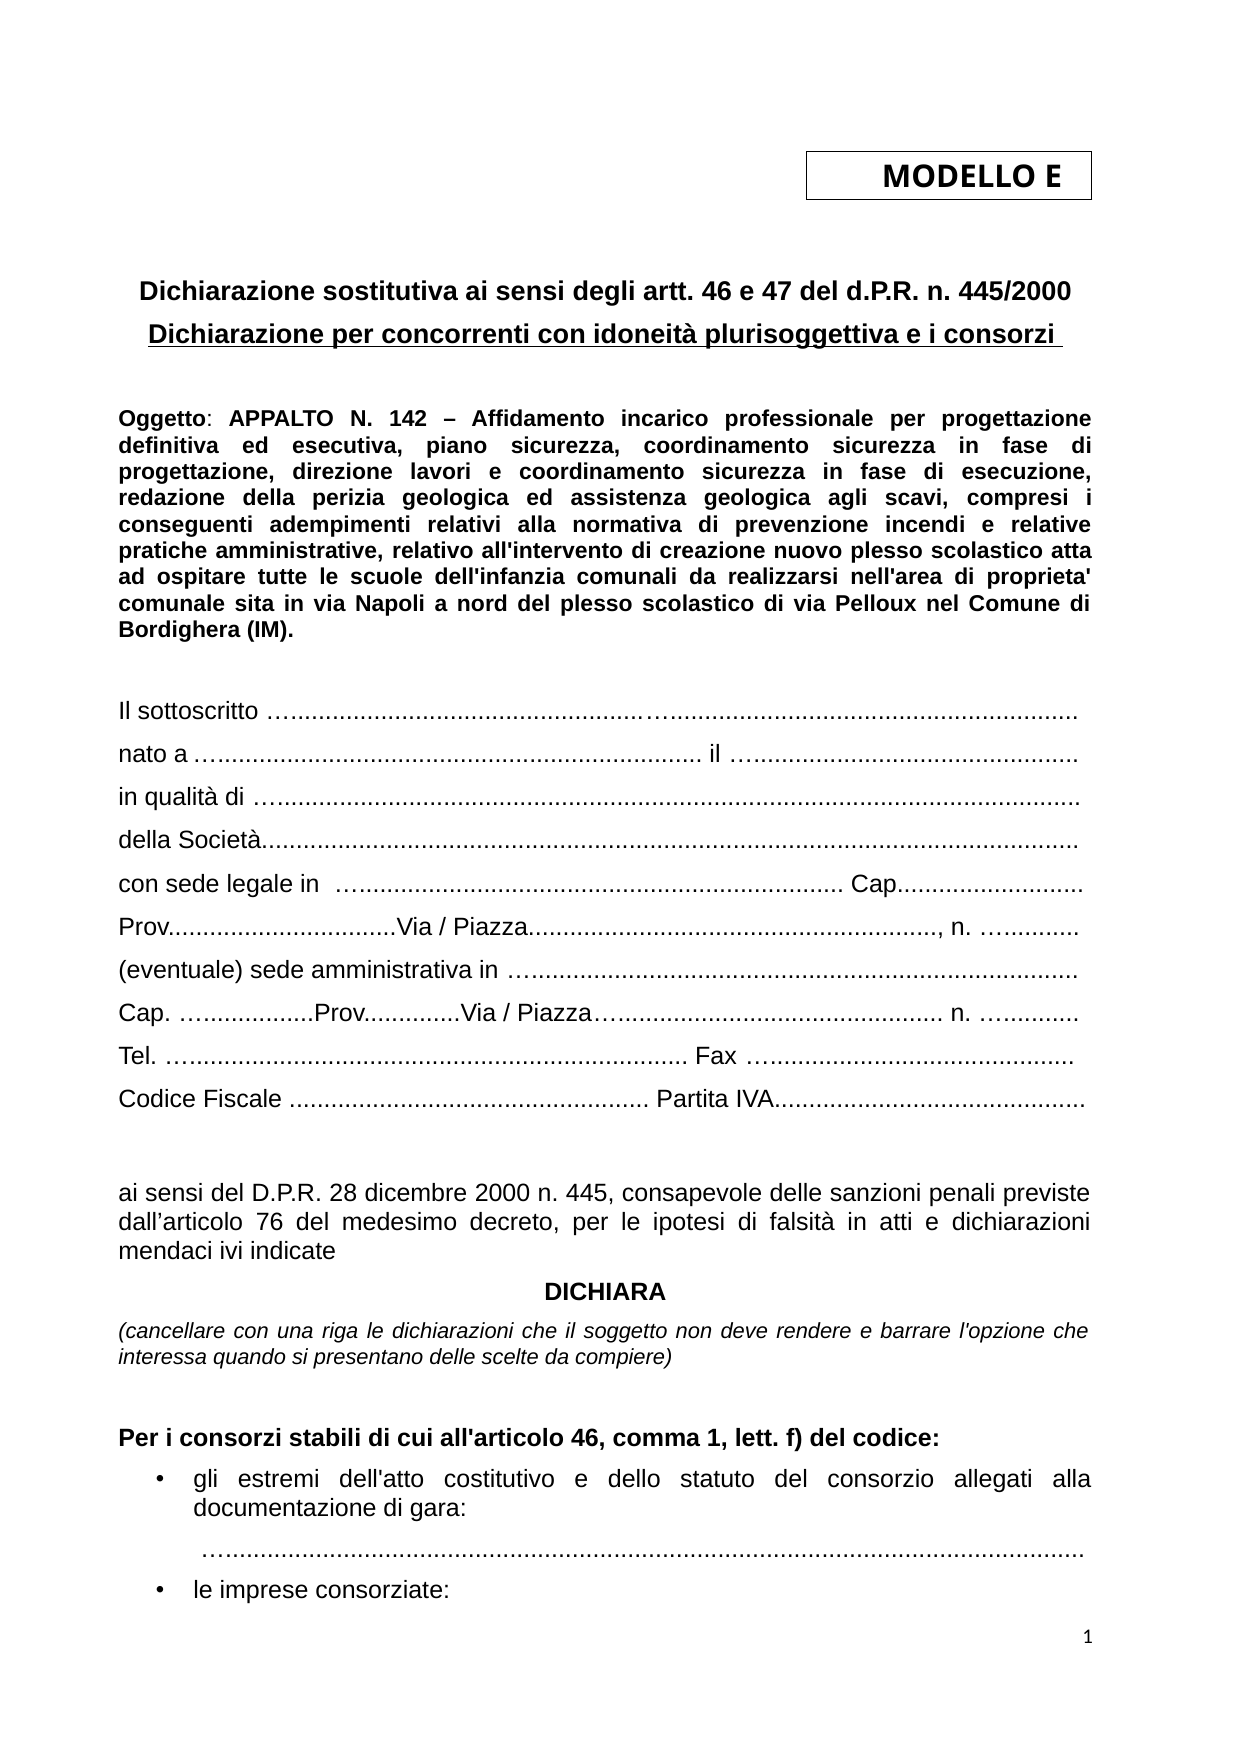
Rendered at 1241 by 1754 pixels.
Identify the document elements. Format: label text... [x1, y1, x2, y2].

list MODELLO E [807, 152, 1091, 199]
text ai sensi del D.P.R. 28 dicembre 2000 n. 445, consapevole delle sanzioni penali previste dall’articolo 76 del medesimo decreto, per le ipotesi di falsità in atti e dichiarazioni mendaci ivi indicate [118, 1178, 1092, 1265]
list Dichiarazione sostitutiva ai sensi degli artt. 46 e 47 del d.P.R. n. 445/2000 [118, 275, 1092, 306]
text Codice Fiscale .................................................... Partita IVA............................................. [118, 1084, 1092, 1113]
text Cap. …................Prov..............Via / Piazza…............................................... n. …........... [118, 998, 1092, 1027]
text Oggetto: APPALTO N. 142 – Affidamento incarico professionale per progettazione definitiva ed esecutiva, piano sicurezza, coordinamento sicurezza in fase di progettazione, direzione lavori e coordinamento sicurezza in fase di esecuzione, redazione della perizia geologica ed assistenza geologica agli scavi, compresi i conseguenti adempimenti relativi alla normativa di prevenzione incendi e relative pratiche amministrative, relativo all'intervento di creazione nuovo plesso scolastico atta ad ospitare tutte le scuole dell'infanzia comunali da realizzarsi nell'area di proprieta' comunale sita in via Napoli a nord del plesso scolastico di via Pelloux nel Comune di Bordighera (IM). [118, 405, 1092, 642]
text Il sottoscritto …...................................................…........................................................... [118, 696, 1092, 725]
list …............................................................................................................................ [156, 1534, 1092, 1563]
text DICHIARA [118, 1277, 1092, 1306]
list le imprese consorziate: [156, 1575, 1092, 1604]
list Dichiarazione per concorrenti con idoneità plurisoggettiva e i consorzi [118, 318, 1092, 350]
text della Società...................................................................................................................... [118, 826, 1092, 854]
text (cancellare con una riga le dichiarazioni che il soggetto non deve rendere e barrare l'opzione che interessa quando si presentano delle scelte da compiere) [118, 1318, 1092, 1369]
text Per i consorzi stabili di cui all'articolo 46, comma 1, lett. f) del codice: [118, 1423, 1092, 1451]
text in qualità di ….................................................................................................................... [118, 782, 1092, 811]
list gli estremi dell'atto costitutivo e dello statuto del consorzio allegati alla documentazione di gara: [156, 1464, 1092, 1521]
text Tel. …........................................................................ Fax …............................................ [118, 1041, 1092, 1070]
text nato a …...................................................................... il …............................................... [118, 739, 1092, 768]
text (eventuale) sede amministrativa in …............................................................................... [118, 955, 1092, 984]
text con sede legale in …...................................................................... Cap........................... Prov.................................Via / Piazza..........................................................., n. …........... [118, 869, 1092, 941]
